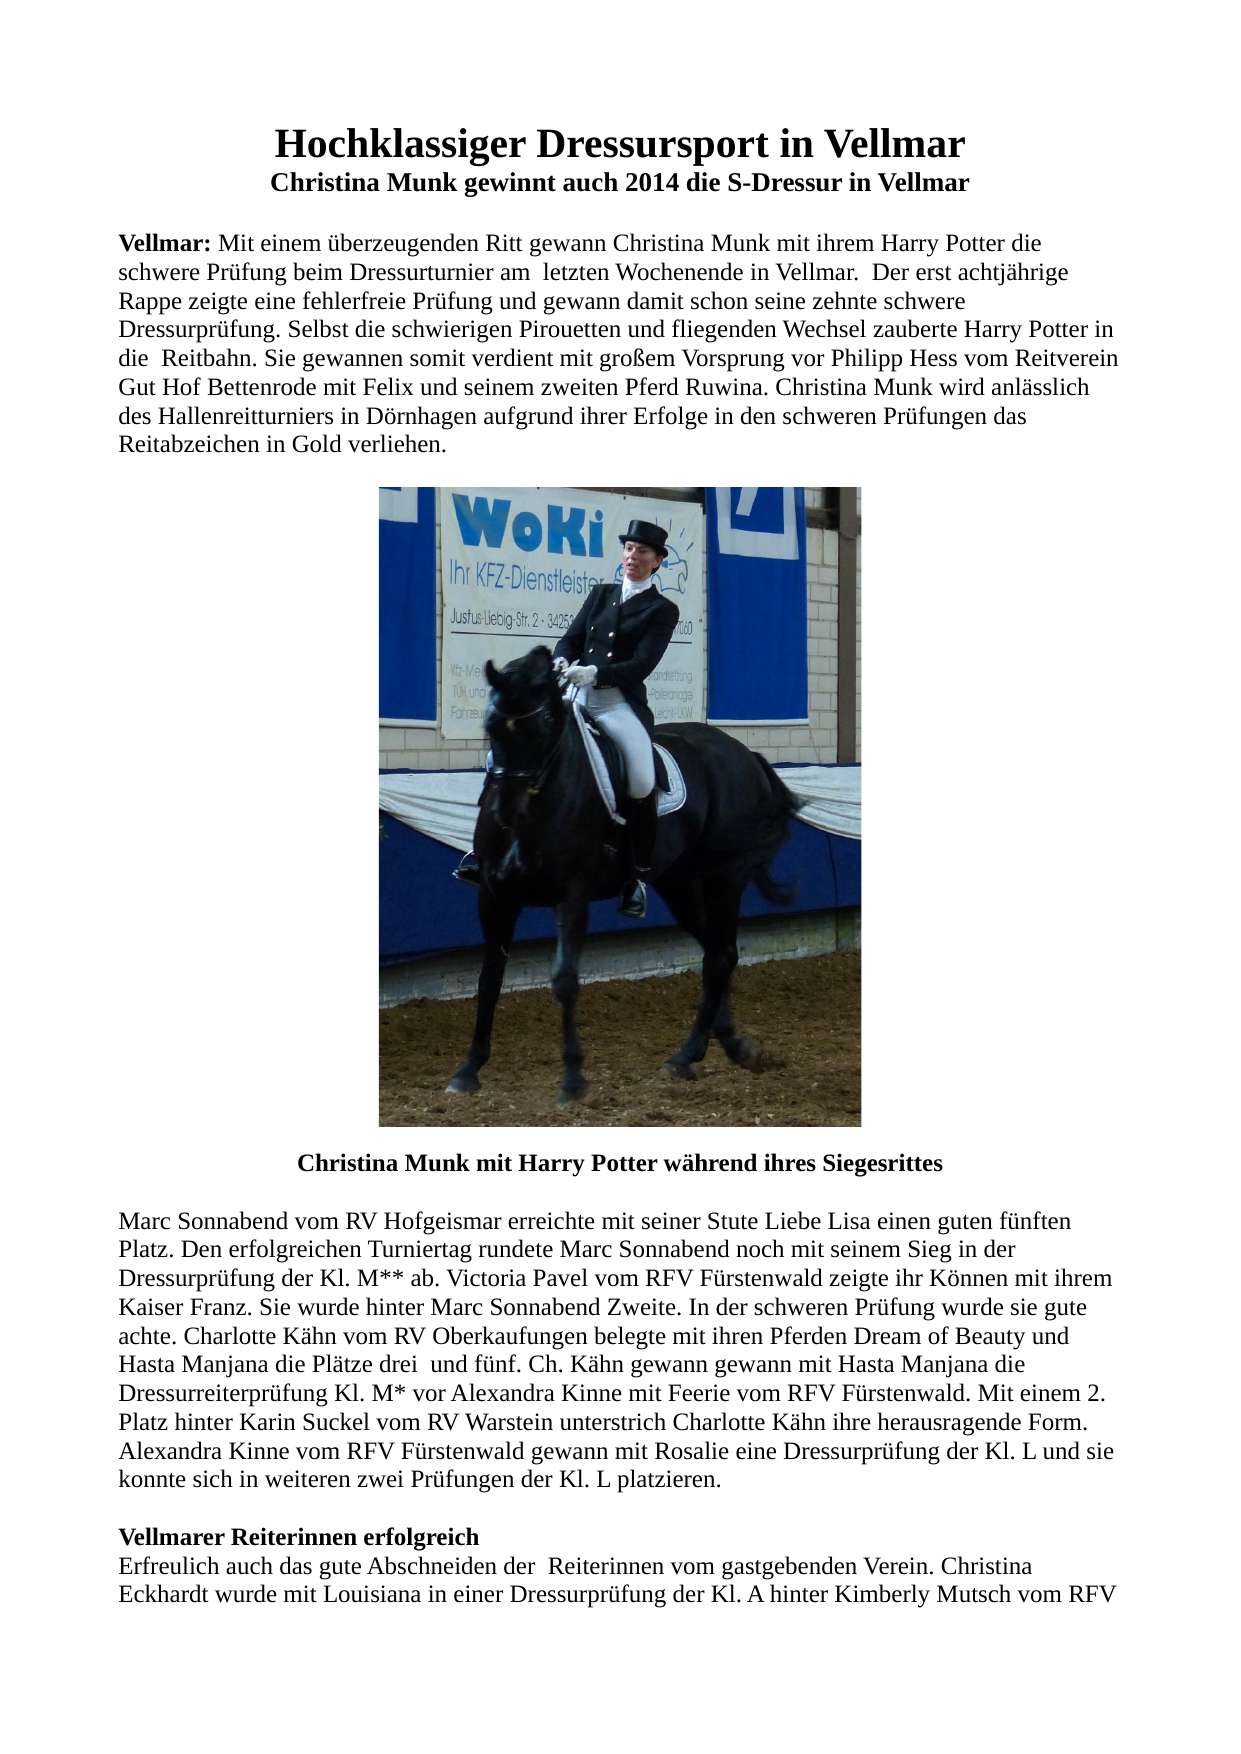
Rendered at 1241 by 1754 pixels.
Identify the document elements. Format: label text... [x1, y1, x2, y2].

text Erfreulich auch das gute Abschneiden der Reiterinnen vom gastgebenden Verein. Christina Eckhardt wurde mit Louisiana in einer Dressurprüfung der Kl. A hinter Kimberly Mutsch vom RFV [118, 1551, 1122, 1608]
text Marc Sonnabend vom RV Hofgeismar erreichte mit seiner Stute Liebe Lisa einen guten fünften Platz. Den erfolgreichen Turniertag rundete Marc Sonnabend noch mit seinem Sieg in der Dressurprüfung der Kl. M** ab. Victoria Pavel vom RFV Fürstenwald zeigte ihr Können mit ihrem Kaiser Franz. Sie wurde hinter Marc Sonnabend Zweite. In der schweren Prüfung wurde sie gute achte. Charlotte Kähn vom RV Oberkaufungen belegte mit ihren Pferden Dream of Beauty und Hasta Manjana die Plätze drei und fünf. Ch. Kähn gewann gewann mit Hasta Manjana die Dressurreiterprüfung Kl. M* vor Alexandra Kinne mit Feerie vom RFV Fürstenwald. Mit einem 2. Platz hinter Karin Suckel vom RV Warstein unterstrich Charlotte Kähn ihre herausragende Form. Alexandra Kinne vom RFV Fürstenwald gewann mit Rosalie eine Dressurprüfung der Kl. L und sie konnte sich in weiteren zwei Prüfungen der Kl. L platzieren. [118, 1206, 1122, 1493]
text Vellmarer Reiterinnen erfolgreich [118, 1493, 1122, 1551]
text Hochklassiger Dressursport in Vellmar [118, 118, 1122, 166]
text Christina Munk gewinnt auch 2014 die S-Dressur in Vellmar [118, 166, 1122, 197]
picture [378, 487, 862, 1127]
text Vellmar: Mit einem überzeugenden Ritt gewann Christina Munk mit ihrem Harry Potter die schwere Prüfung beim Dressurturnier am letzten Wochenende in Vellmar. Der erst achtjährige Rappe zeigte eine fehlerfreie Prüfung und gewann damit schon seine zehnte schwere Dressurprüfung. Selbst die schwierigen Pirouetten und fliegenden Wechsel zauberte Harry Potter in die Reitbahn. Sie gewannen somit verdient mit großem Vorsprung vor Philipp Hess vom Reitverein Gut Hof Bettenrode mit Felix und seinem zweiten Pferd Ruwina. Christina Munk wird anlässlich des Hallenreitturniers in Dörnhagen aufgrund ihrer Erfolge in den schweren Prüfungen das Reitabzeichen in Gold verliehen. [118, 228, 1122, 458]
text Christina Munk mit Harry Potter während ihres Siegesrittes [118, 1148, 1122, 1177]
